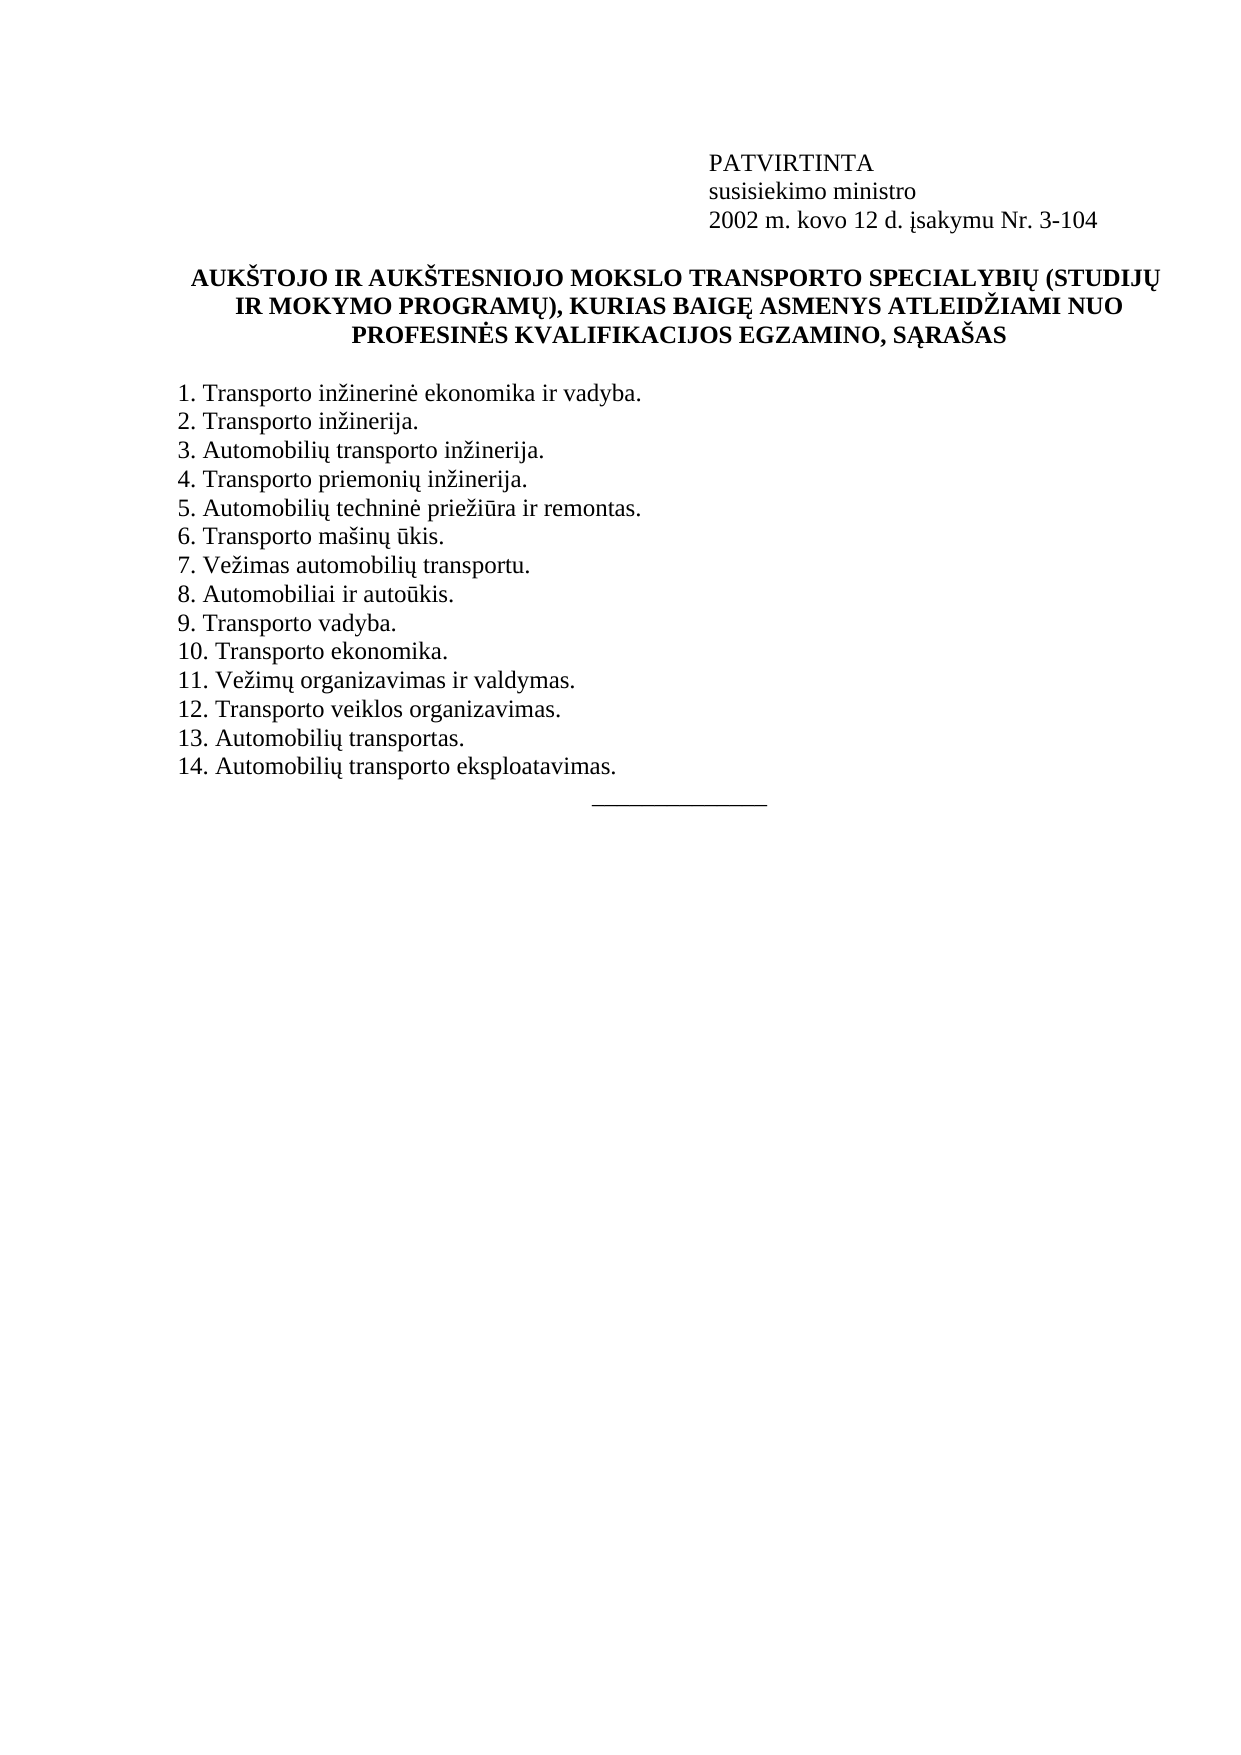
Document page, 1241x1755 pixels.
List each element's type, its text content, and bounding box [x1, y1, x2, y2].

text 3. Automobilių transporto inžinerija. [177, 435, 1181, 464]
text 11. Vežimų organizavimas ir valdymas. [177, 665, 1181, 694]
text 10. Transporto ekonomika. [177, 636, 1181, 665]
text 12. Transporto veiklos organizavimas. [177, 694, 1181, 723]
text 2. Transporto inžinerija. [177, 406, 1181, 435]
text 9. Transporto vadyba. [177, 608, 1181, 636]
text 13. Automobilių transportas. [177, 723, 1181, 751]
text AUKŠTOJO IR AUKŠTESNIOJO MOKSLO TRANSPORTO SPECIALYBIŲ (STUDIJŲ [177, 263, 1181, 291]
text 1. Transporto inžinerinė ekonomika ir vadyba. [177, 378, 1181, 406]
text 6. Transporto mašinų ūkis. [177, 521, 1181, 550]
text 5. Automobilių techninė priežiūra ir remontas. [177, 493, 1181, 521]
text susisiekimo ministro [177, 176, 1181, 205]
text PATVIRTINTA [177, 148, 1181, 176]
text IR MOKYMO PROGRAMŲ), KURIAS BAIGĘ ASMENYS ATLEIDŽIAMI NUO PROFESINĖS KVALIFIKACIJOS EGZAMINO, SĄRAŠAS [177, 291, 1181, 349]
text 14. Automobilių transporto eksploatavimas. [177, 751, 1181, 780]
text 4. Transporto priemonių inžinerija. [177, 464, 1181, 493]
text 2002 m. kovo 12 d. įsakymu Nr. 3-104 [177, 205, 1181, 234]
text ______________ [177, 780, 1181, 809]
text 8. Automobiliai ir autoūkis. [177, 579, 1181, 608]
text 7. Vežimas automobilių transportu. [177, 550, 1181, 579]
